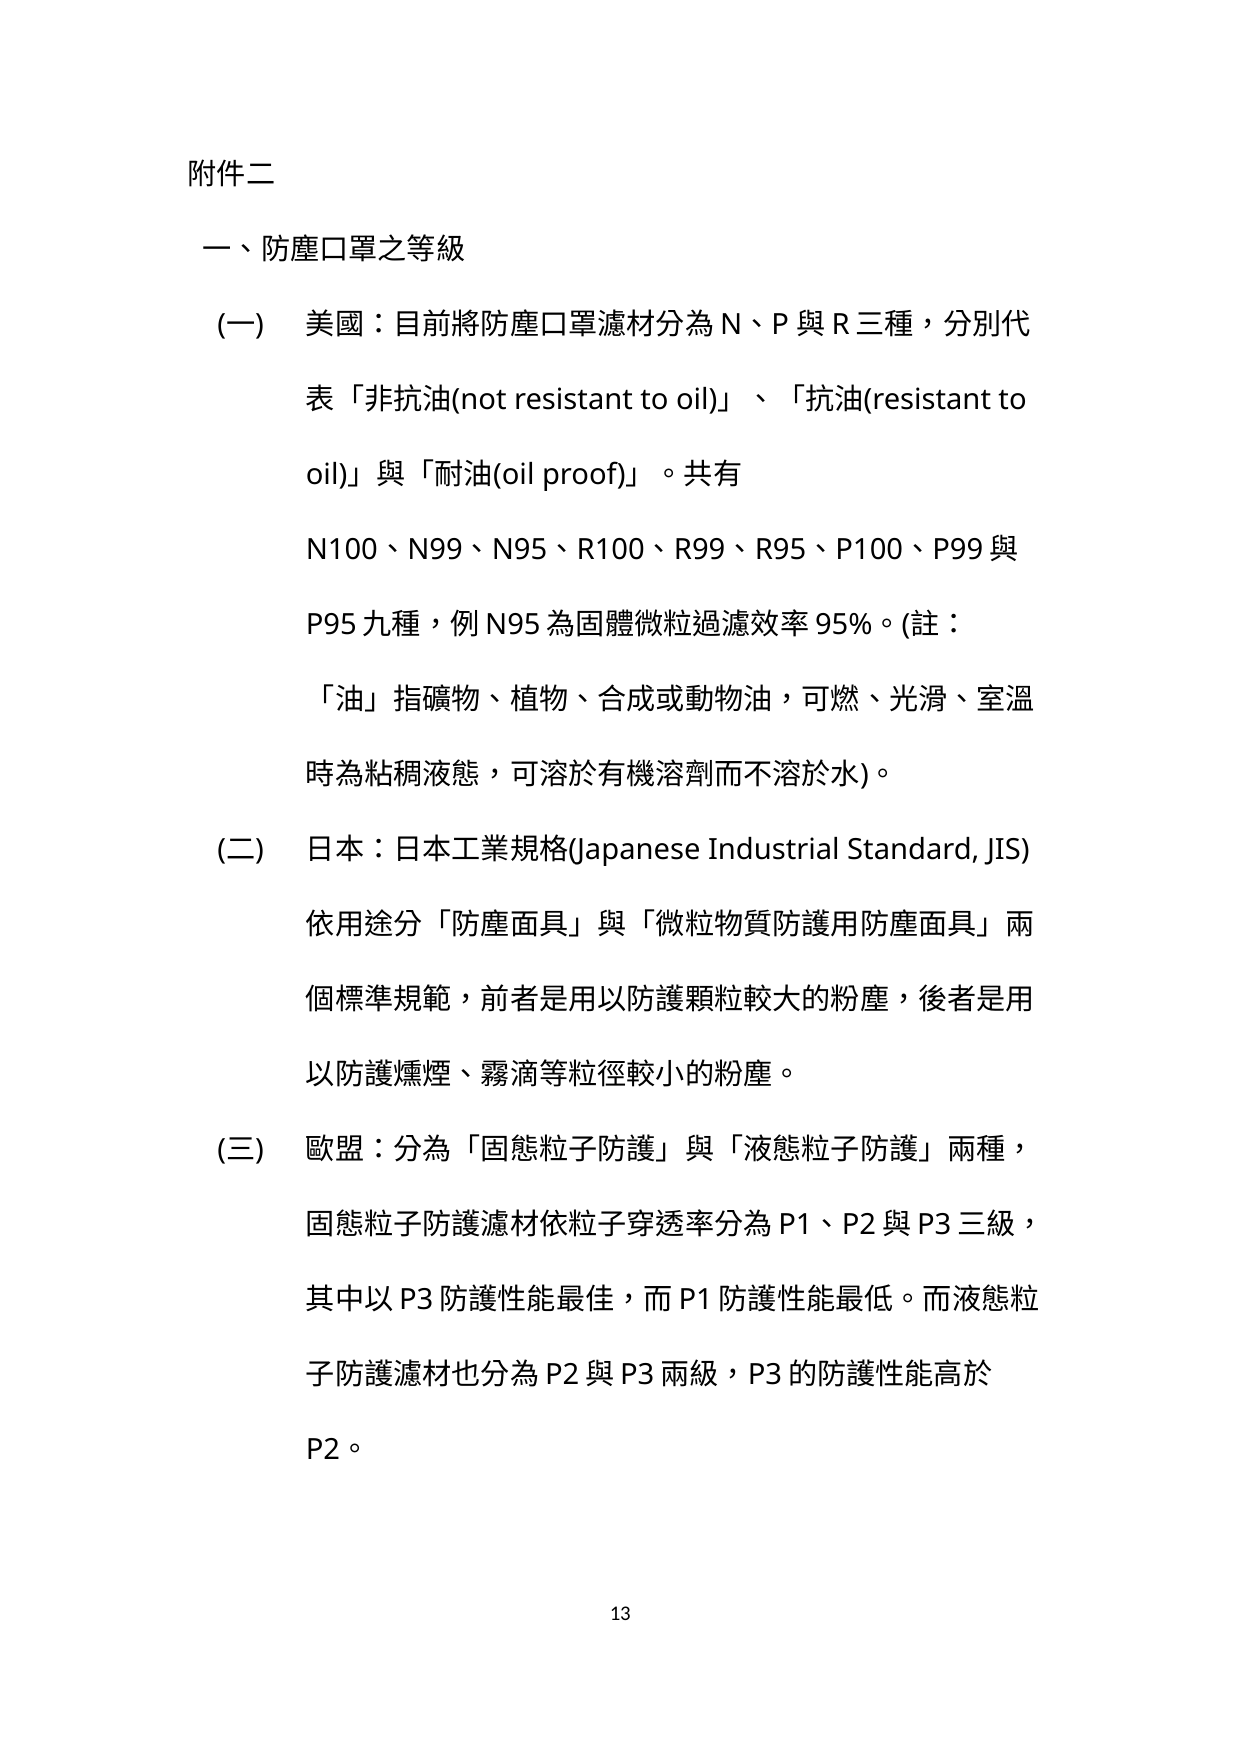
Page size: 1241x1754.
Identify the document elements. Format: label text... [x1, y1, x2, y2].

list 美國：目前將防塵口罩濾材分為N、P 與R三種，分別代表「非抗油(not resistant to oil)」、「抗油(resistant to oil)」與「耐油(oil proof)」。共有N100、N99、N95、R100、R99、R95、P100、P99與P95九種，例N95為固體微粒過濾效率95%。(註：「油」指礦物、植物、合成或動物油，可燃、光滑、室溫時為粘稠液態，可溶於有機溶劑而不溶於水)。 [217, 278, 1053, 803]
list 歐盟：分為「固態粒子防護」與「液態粒子防護」兩種，固態粒子防護濾材依粒子穿透率分為P1、P2與P3三級，其中以P3防護性能最佳，而P1防護性能最低。而液態粒子防護濾材也分為P2與P3兩級，P3的防護性能高於P2。 [217, 1103, 1053, 1478]
text 一、防塵口罩之等級 [187, 203, 1053, 278]
list 日本：日本工業規格(Japanese Industrial Standard, JIS)依用途分「防塵面具」與「微粒物質防護用防塵面具」兩個標準規範，前者是用以防護顆粒較大的粉塵，後者是用以防護燻煙、霧滴等粒徑較小的粉塵。 [217, 803, 1053, 1103]
text 附件二 [187, 128, 1053, 203]
